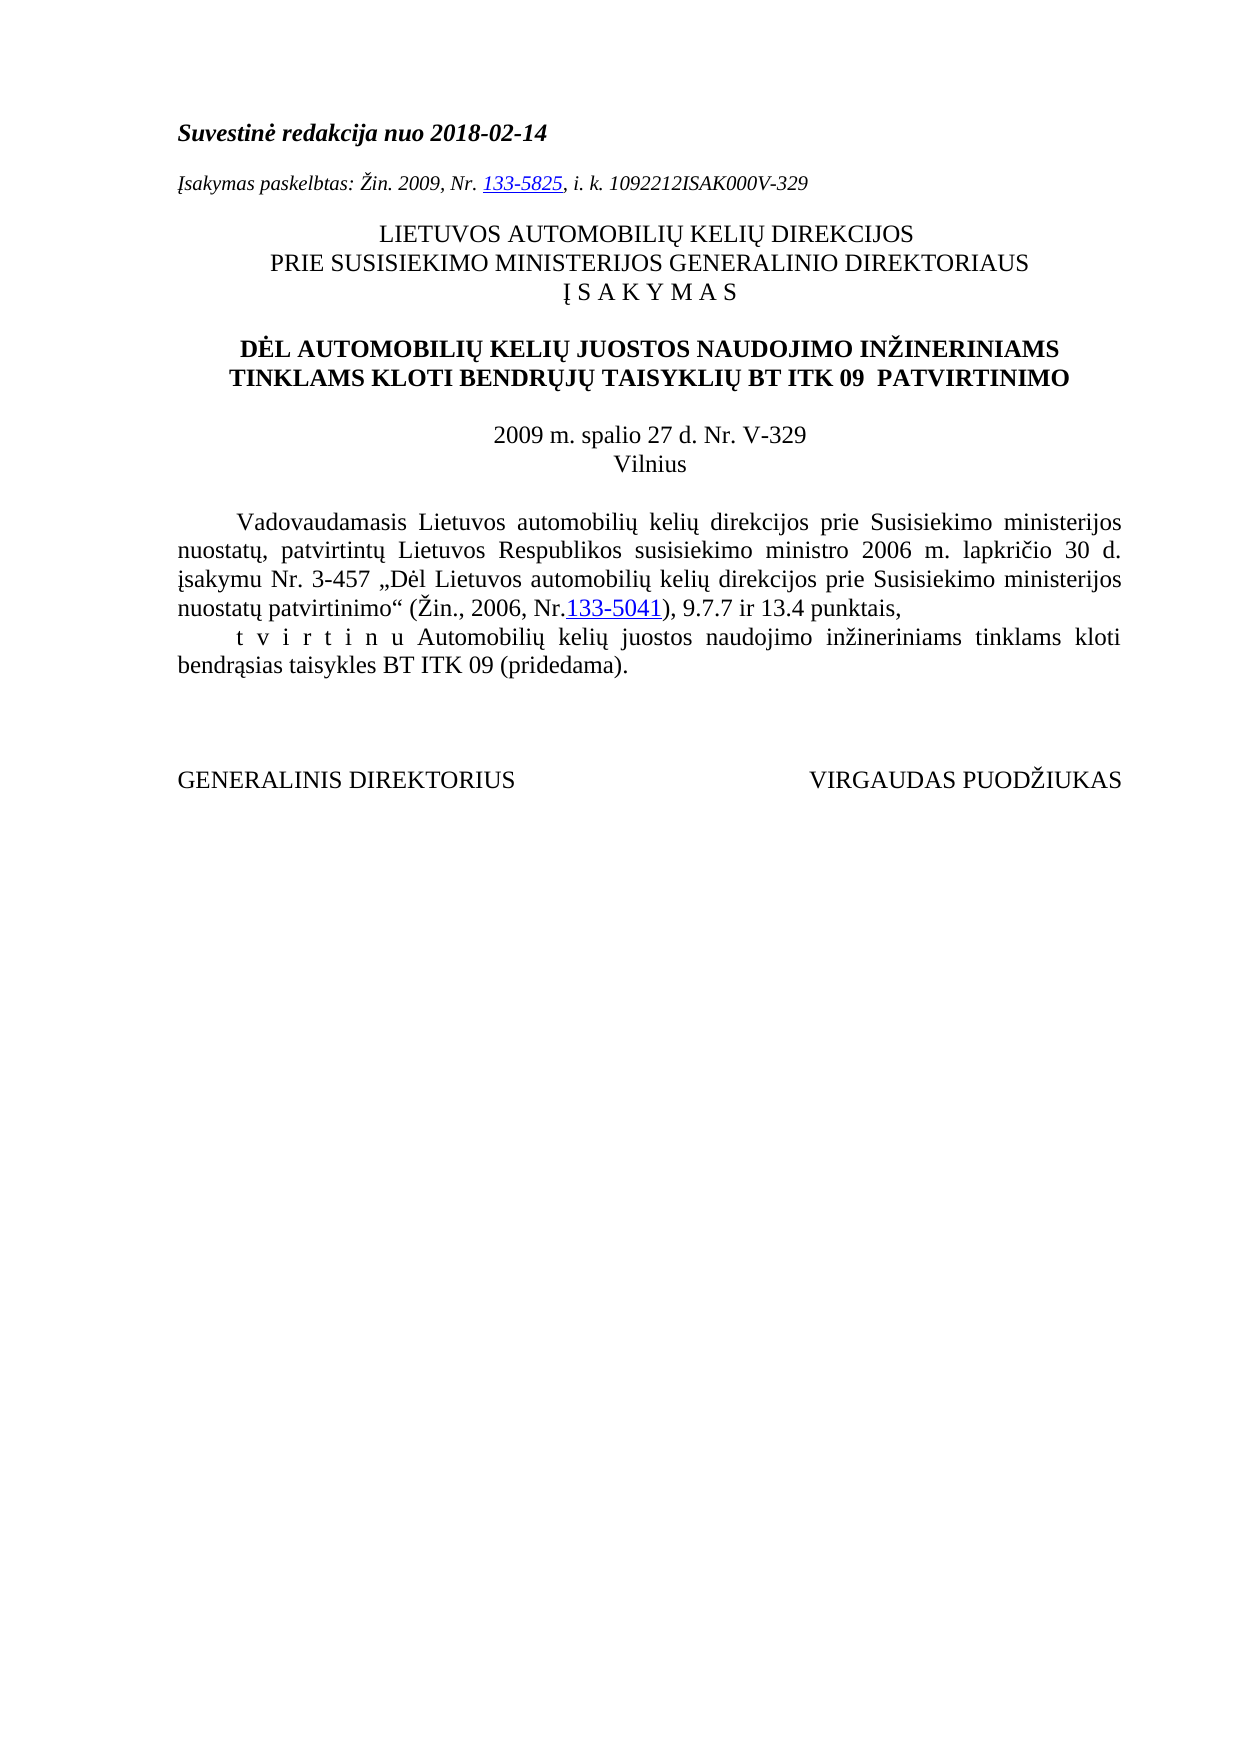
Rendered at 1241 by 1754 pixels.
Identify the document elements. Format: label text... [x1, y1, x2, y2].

text Vadovaudamasis Lietuvos automobilių kelių direkcijos prie Susisiekimo ministerijos nuostatų, patvirtintų Lietuvos Respublikos susisiekimo ministro 2006 m. lapkričio 30 d. įsakymu Nr. 3-457 „Dėl Lietuvos automobilių kelių direkcijos prie Susisiekimo ministerijos nuostatų patvirtinimo“ (Žin., 2006, Nr.133-5041), 9.7.7 ir 13.4 punktais, [177, 507, 1122, 622]
text 2009 m. spalio 27 d. Nr. V-329 [177, 420, 1122, 449]
text LIETUVOS AUTOMOBILIŲ KELIŲ DIREKCIJOS [177, 219, 1122, 248]
text PRIE SUSISIEKIMO MINISTERIJOS GENERALINIO DIREKTORIAUS [177, 248, 1122, 277]
text Įsakymas paskelbtas: Žin. 2009, Nr. 133-5825, i. k. 1092212ISAK000V-329 [177, 171, 1122, 195]
text Generalinis direktorius Virgaudas Puodžiukas [177, 765, 1122, 794]
text DĖL AUTOMOBILIŲ KELIŲ JUOSTOS NAUDOJIMO INŽINERINIAMS TINKLAMS KLOTI BENDRŲJŲ TAISYKLIŲ BT ITK 09 PATVIRTINIMO [177, 334, 1122, 392]
text t v i r t i n u Automobilių kelių juostos naudojimo inžineriniams tinklams kloti bendrąsias taisykles BT ITK 09 (pridedama). [177, 622, 1122, 679]
text Į S A K Y M A S [177, 277, 1122, 305]
text Vilnius [177, 449, 1122, 478]
text Suvestinė redakcija nuo 2018-02-14 [177, 118, 1122, 147]
